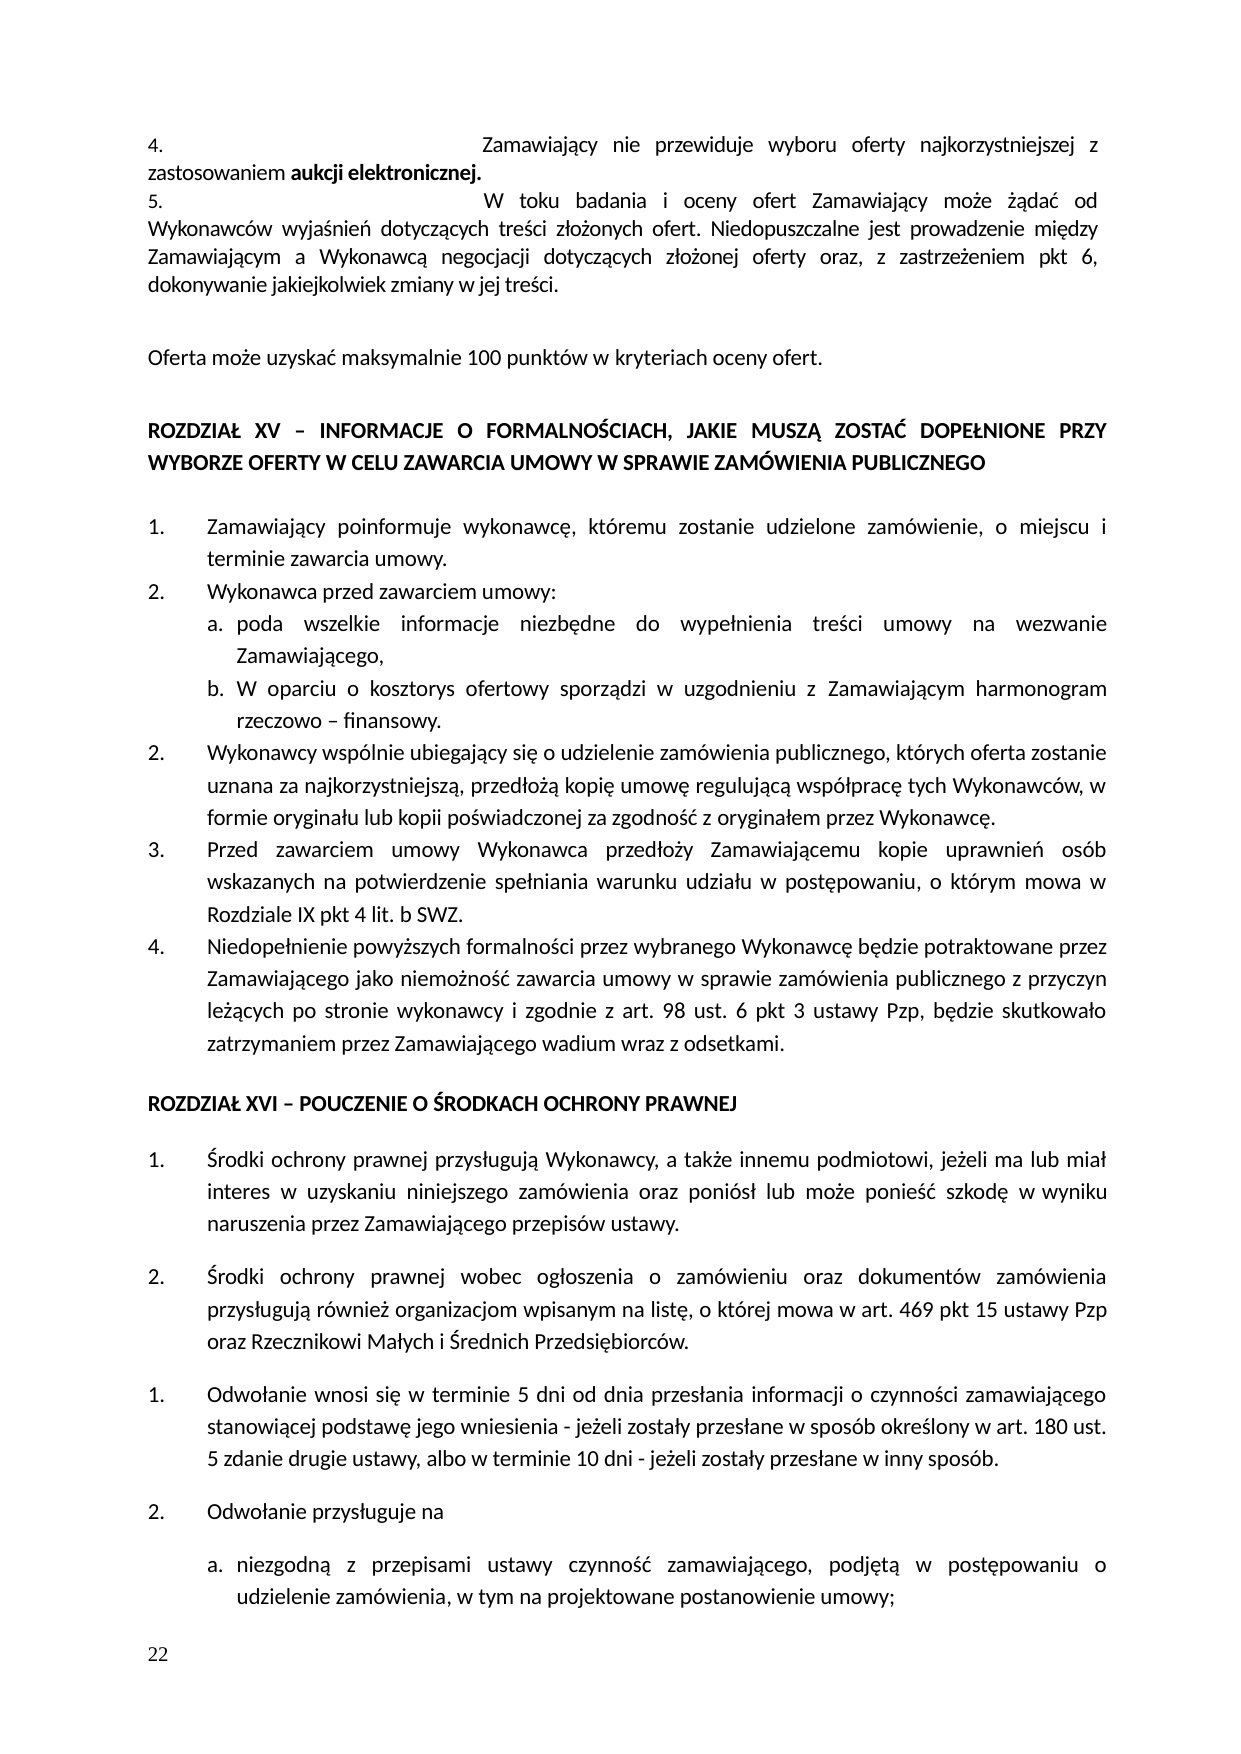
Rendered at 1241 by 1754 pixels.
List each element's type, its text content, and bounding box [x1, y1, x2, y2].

list Wykonawca przed zawarciem umowy: [148, 577, 1107, 605]
list Przed zawarciem umowy Wykonawca przedłoży Zamawiającemu kopie uprawnień osób wskazanych na potwierdzenie spełniania warunku udziału w postępowaniu, o którym mowa w Rozdziale IX pkt 4 lit. b SWZ. [148, 835, 1107, 928]
text ROZDZIAŁ XVI – POUCZENIE O ŚRODKACH OCHRONY PRAWNEJ [148, 1089, 1107, 1117]
text Oferta może uzyskać maksymalnie 100 punktów w kryteriach oceny ofert. [148, 343, 1107, 371]
list Odwołanie wnosi się w terminie 5 dni od dnia przesłania informacji o czynności zamawiającego stanowiącej podstawę jego wniesienia - jeżeli zostały przesłane w sposób określony w art. 180 ust. 5 zdanie drugie ustawy, albo w terminie 10 dni - jeżeli zostały przesłane w inny sposób. [148, 1380, 1107, 1472]
list Niedopełnienie powyższych formalności przez wybranego Wykonawcę będzie potraktowane przez Zamawiającego jako niemożność zawarcia umowy w sprawie zamówienia publicznego z przyczyn leżących po stronie wykonawcy i zgodnie z art. 98 ust. 6 pkt 3 ustawy Pzp, będzie skutkowało zatrzymaniem przez Zamawiającego wadium wraz z odsetkami. [148, 932, 1107, 1057]
list poda wszelkie informacje niezbędne do wypełnienia treści umowy na wezwanie Zamawiającego, [207, 609, 1107, 669]
list Zamawiający nie przewiduje wyboru oferty najkorzystniejszej z zastosowaniem aukcji elektronicznej. [148, 130, 1099, 186]
list Środki ochrony prawnej przysługują Wykonawcy, a także innemu podmiotowi, jeżeli ma lub miał interes w uzyskaniu niniejszego zamówienia oraz poniósł lub może ponieść szkodę w wyniku naruszenia przez Zamawiającego przepisów ustawy. [148, 1145, 1107, 1237]
list W oparciu o kosztorys ofertowy sporządzi w uzgodnieniu z Zamawiającym harmonogram rzeczowo – finansowy. [207, 674, 1107, 734]
list W toku badania i oceny ofert Zamawiający może żądać od Wykonawców wyjaśnień dotyczących treści złożonych ofert. Niedopuszczalne jest prowadzenie między Zamawiającym a Wykonawcą negocjacji dotyczących złożonej oferty oraz, z zastrzeżeniem pkt 6, dokonywanie jakiejkolwiek zmiany w jej treści. [148, 186, 1099, 298]
list niezgodną z przepisami ustawy czynność zamawiającego, podjętą w postępowaniu o udzielenie zamówienia, w tym na projektowane postanowienie umowy; [207, 1550, 1107, 1611]
text ROZDZIAŁ XV – INFORMACJE O FORMALNOŚCIACH, JAKIE MUSZĄ ZOSTAĆ DOPEŁNIONE PRZY WYBORZE OFERTY W CELU ZAWARCIA UMOWY W SPRAWIE ZAMÓWIENIA PUBLICZNEGO [148, 416, 1107, 476]
list Odwołanie przysługuje na [148, 1497, 1107, 1525]
list Zamawiający poinformuje wykonawcę, któremu zostanie udzielone zamówienie, o miejscu i terminie zawarcia umowy. [148, 512, 1107, 573]
list Środki ochrony prawnej wobec ogłoszenia o zamówieniu oraz dokumentów zamówienia przysługują również organizacjom wpisanym na listę, o której mowa w art. 469 pkt 15 ustawy Pzp oraz Rzecznikowi Małych i Średnich Przedsiębiorców. [148, 1262, 1107, 1355]
list Wykonawcy wspólnie ubiegający się o udzielenie zamówienia publicznego, których oferta zostanie uznana za najkorzystniejszą, przedłożą kopię umowę regulującą współpracę tych Wykonawców, w formie oryginału lub kopii poświadczonej za zgodność z oryginałem przez Wykonawcę. [148, 738, 1107, 831]
